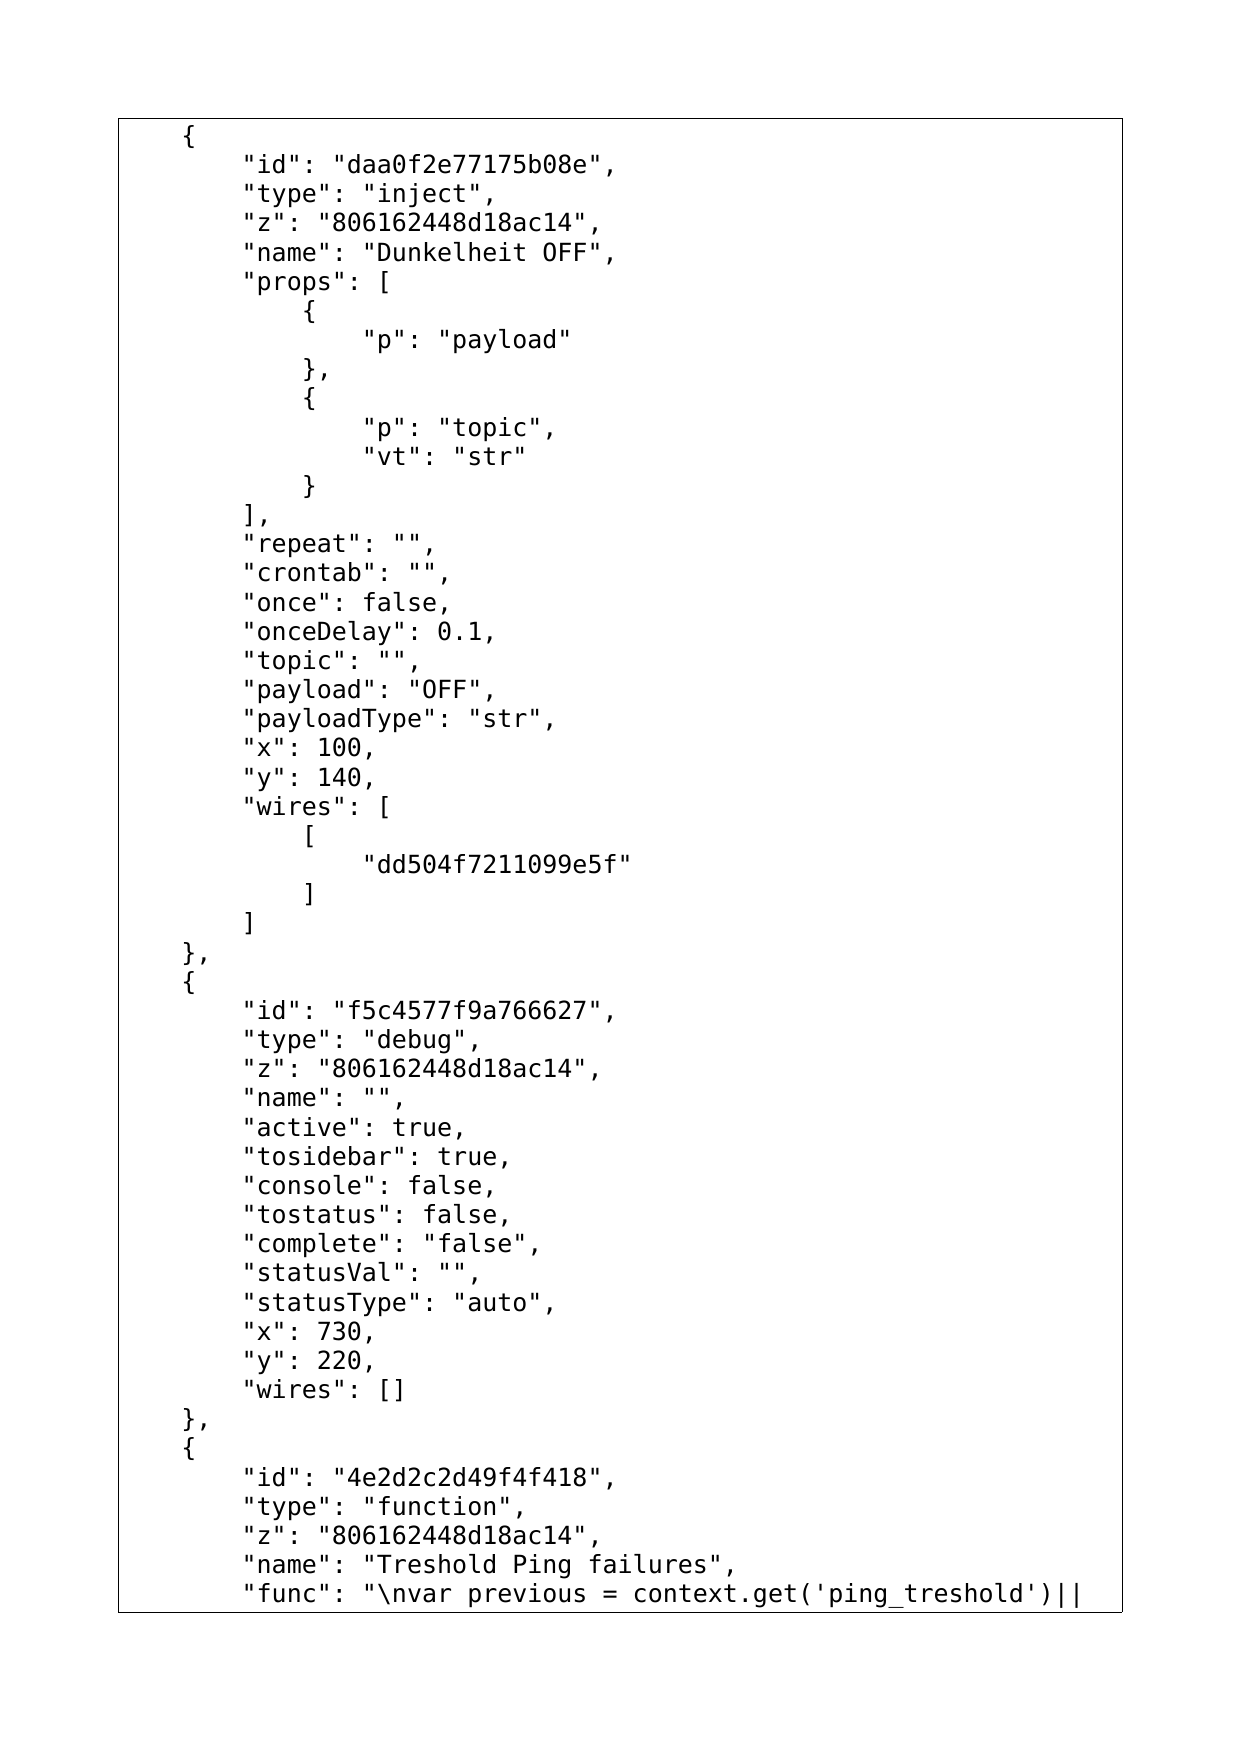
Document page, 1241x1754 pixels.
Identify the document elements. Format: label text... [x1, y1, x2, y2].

table_header { "id": "daa0f2e77175b08e", "type": "inject", "z": "806162448d18ac14", "name": "Dunkelheit OFF", "props": [ { "p": "payload" }, { "p": "topic", "vt": "str" } ], "repeat": "", "crontab": "", "once": false, "onceDelay": 0.1, "topic": "", "payload": "OFF", "payloadType": "str", "x": 100, "y": 140, "wires": [ [ "dd504f7211099e5f" ] ] }, { "id": "f5c4577f9a766627", "type": "debug", "z": "806162448d18ac14", "name": "", "active": true, "tosidebar": true, "console": false, "tostatus": false, "complete": "false", "statusVal": "", "statusType": "auto", "x": 730, "y": 220, "wires": [] }, { "id": "4e2d2c2d49f4f418", "type": "function", "z": "806162448d18ac14", "name": "Treshold Ping failures", "func": "\nvar previous = context.get('ping_treshold')|| [119, 119, 1122, 1612]
